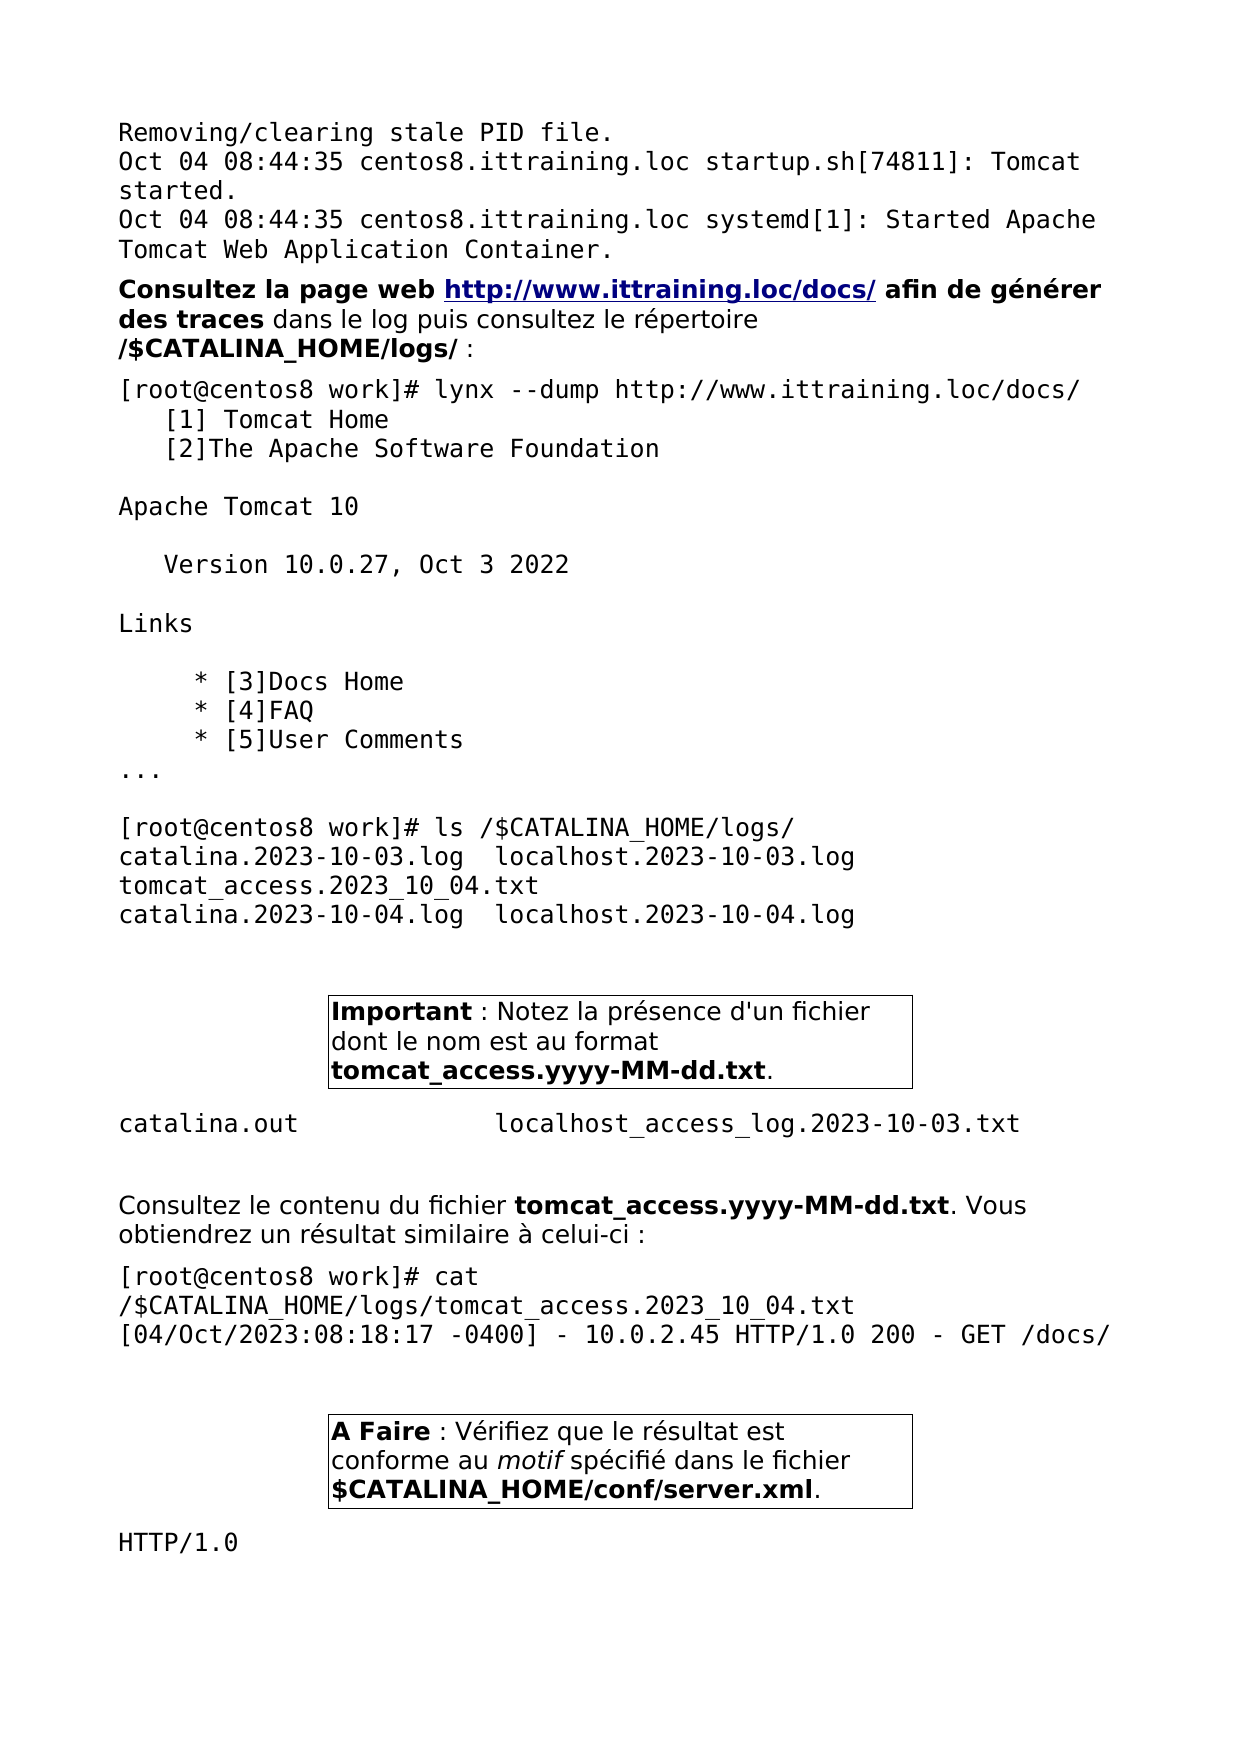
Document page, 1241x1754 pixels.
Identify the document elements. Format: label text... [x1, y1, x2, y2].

text Removing/clearing stale PID file. Oct 04 08:44:35 centos8.ittraining.loc startup.sh[74811]: Tomcat started. Oct 04 08:44:35 centos8.ittraining.loc systemd[1]: Started Apache Tomcat Web Application Container. [118, 118, 1122, 264]
text Consultez la page web http://www.ittraining.loc/docs/ afin de générer des traces dans le log puis consultez le répertoire /$CATALINA_HOME/logs/ : [118, 276, 1122, 363]
text Consultez le contenu du fichier tomcat_access.yyyy-MM-dd.txt. Vous obtiendrez un résultat similaire à celui-ci : [118, 1191, 1122, 1250]
text [root@centos8 work]# lynx --dump http://www.ittraining.loc/docs/ [1] Tomcat Home [2]The Apache Software Foundation Apache Tomcat 10 Version 10.0.27, Oct 3 2022 Links * [3]Docs Home * [4]FAQ * [5]User Comments ... [root@centos8 work]# ls /$CATALINA_HOME/logs/ catalina.2023-10-03.log localhost.2023-10-03.log tomcat_access.2023_10_04.txt catalina.2023-10-04.log localhost.2023-10-04.log catalina.out localhost_access_log.2023-10-03.txt [118, 376, 1122, 1138]
table_header Important : Notez la présence d'un fichier dont le nom est au format tomcat_access.yyyy-MM-dd.txt. [329, 996, 912, 1088]
table_header A Faire : Vérifiez que le résultat est conforme au motif spécifié dans le fichier $CATALINA_HOME/conf/server.xml. [329, 1415, 912, 1508]
text [root@centos8 work]# cat /$CATALINA_HOME/logs/tomcat_access.2023_10_04.txt [04/Oct/2023:08:18:17 -0400] - 10.0.2.45 HTTP/1.0 200 - GET /docs/ HTTP/1.0 [118, 1262, 1122, 1558]
